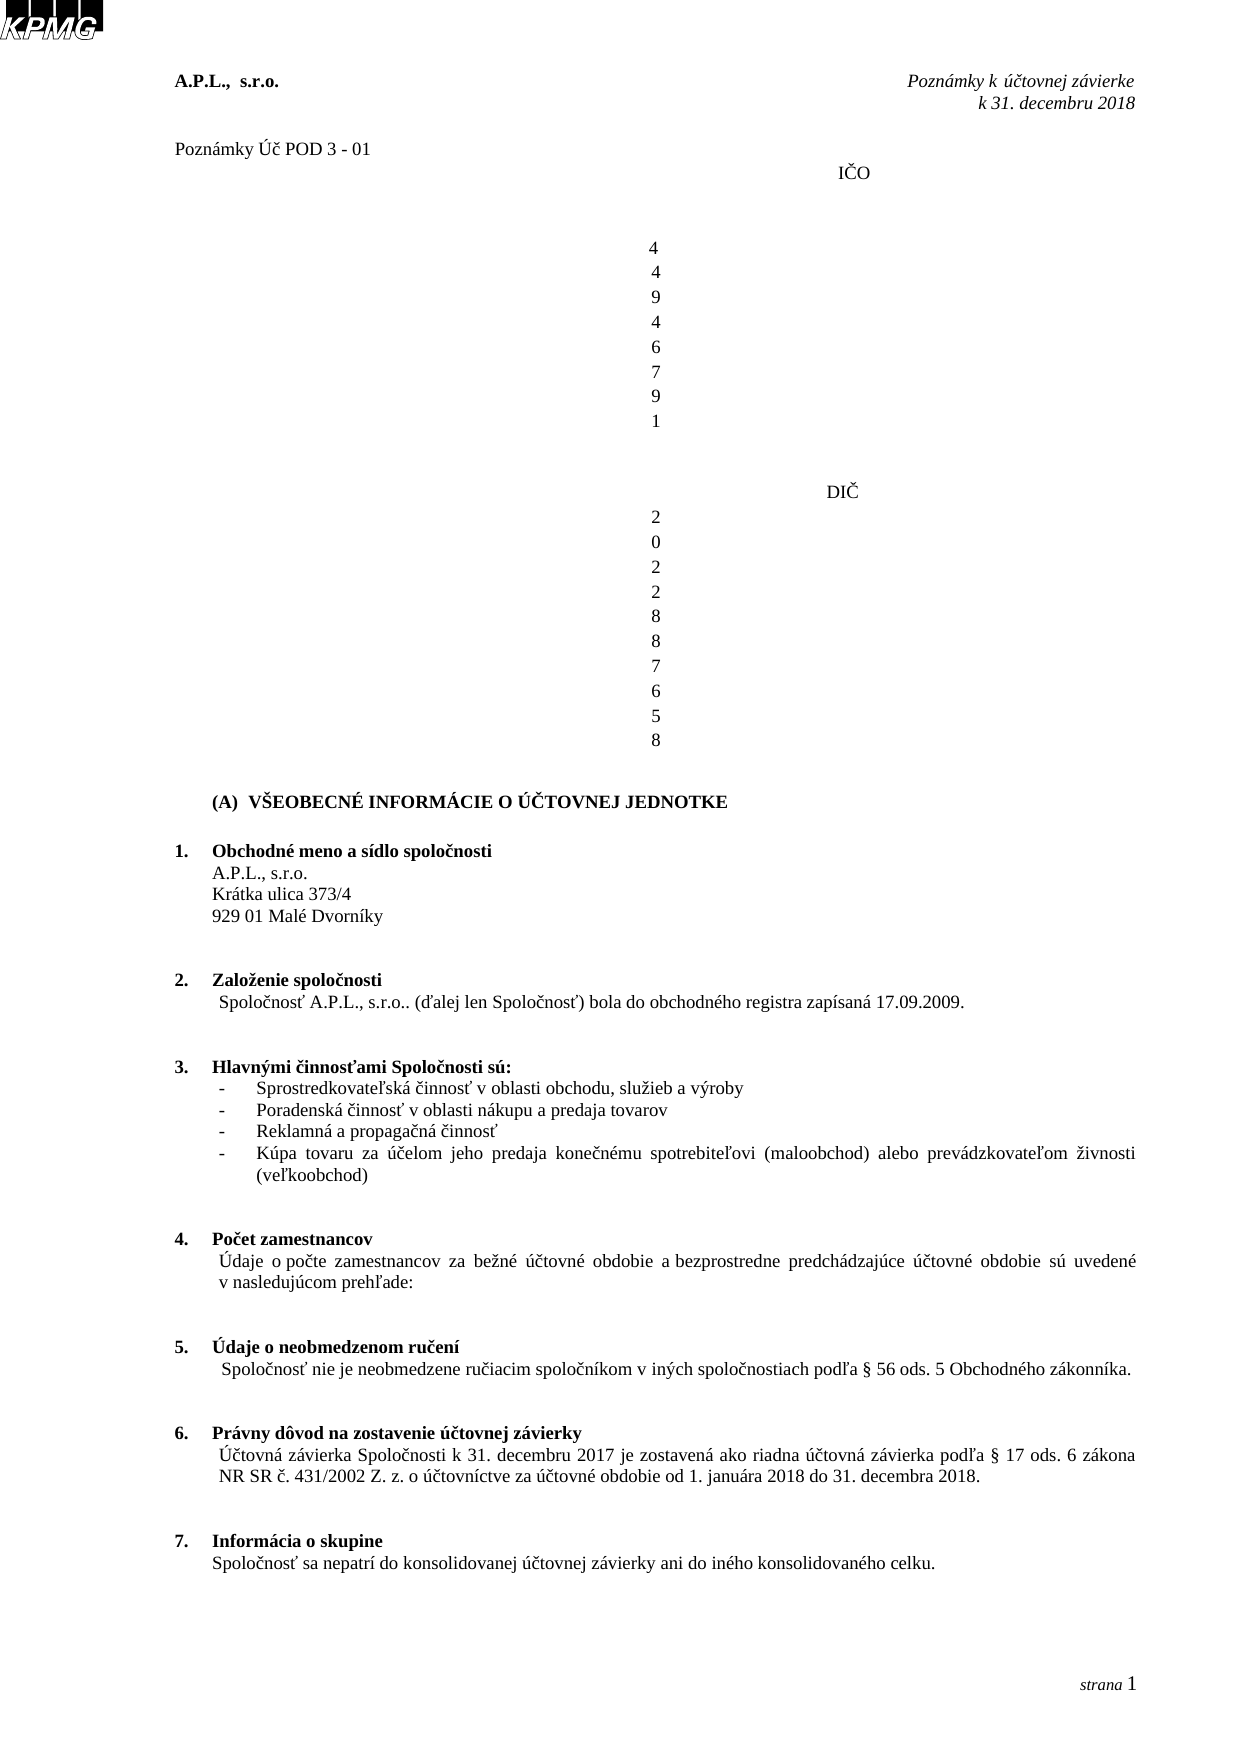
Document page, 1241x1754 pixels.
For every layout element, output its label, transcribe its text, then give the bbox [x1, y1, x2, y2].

subtitle A.P.L., s.r.o. [212, 862, 1137, 883]
text Údaje o počte zamestnancov za bežné účtovné obdobie a bezprostredne predchádzajúce účtovné obdobie sú uvedené v nasledujúcom prehľade: [219, 1250, 1137, 1293]
subtitle Údaje o neobmedzenom ručení [174, 1336, 1137, 1357]
subtitle Počet zamestnancov [174, 1228, 1137, 1250]
subtitle Informácia o skupine [174, 1530, 1137, 1552]
subtitle Obchodné meno a sídlo spoločnosti [174, 840, 1137, 862]
list Reklamná a propagačná činnosť [219, 1120, 1137, 1142]
text Spoločnosť nie je neobmedzene ručiacim spoločníkom v iných spoločnostiach podľa § 56 ods. 5 Obchodného zákonníka. [221, 1357, 1137, 1379]
subtitle Krátka ulica 373/4 [212, 883, 1137, 905]
list Kúpa tovaru za účelom jeho predaja konečnému spotrebiteľovi (maloobchod) alebo prevádzkovateľom živnosti (veľkoobchod) [219, 1142, 1137, 1185]
text Spoločnosť A.P.L., s.r.o.. (ďalej len Spoločnosť) bola do obchodného registra zapísaná 17.09.2009. [219, 991, 1137, 1012]
list Poradenská činnosť v oblasti nákupu a predaja tovarov [219, 1099, 1137, 1120]
subtitle VŠEOBECNÉ Informácie o účtovnej jednotke [212, 791, 1137, 812]
text Účtovná závierka Spoločnosti k 31. decembru 2017 je zostavená ako riadna účtovná závierka podľa § 17 ods. 6 zákona NR SR č. 431/2002 Z. z. o účtovníctve za účtovné obdobie od 1. januára 2018 do 31. decembra 2018. [174, 1444, 1137, 1487]
subtitle Hlavnými činnosťami Spoločnosti sú: [174, 1056, 1137, 1077]
subtitle 929 01 Malé Dvorníky [212, 905, 1137, 926]
subtitle Založenie spoločnosti [174, 969, 1137, 991]
subtitle Právny dôvod na zostavenie účtovnej závierky [174, 1422, 1137, 1444]
list Sprostredkovateľská činnosť v oblasti obchodu, služieb a výroby [219, 1077, 1137, 1099]
text Spoločnosť sa nepatrí do konsolidovanej účtovnej závierky ani do iného konsolidovaného celku. [212, 1552, 1137, 1573]
